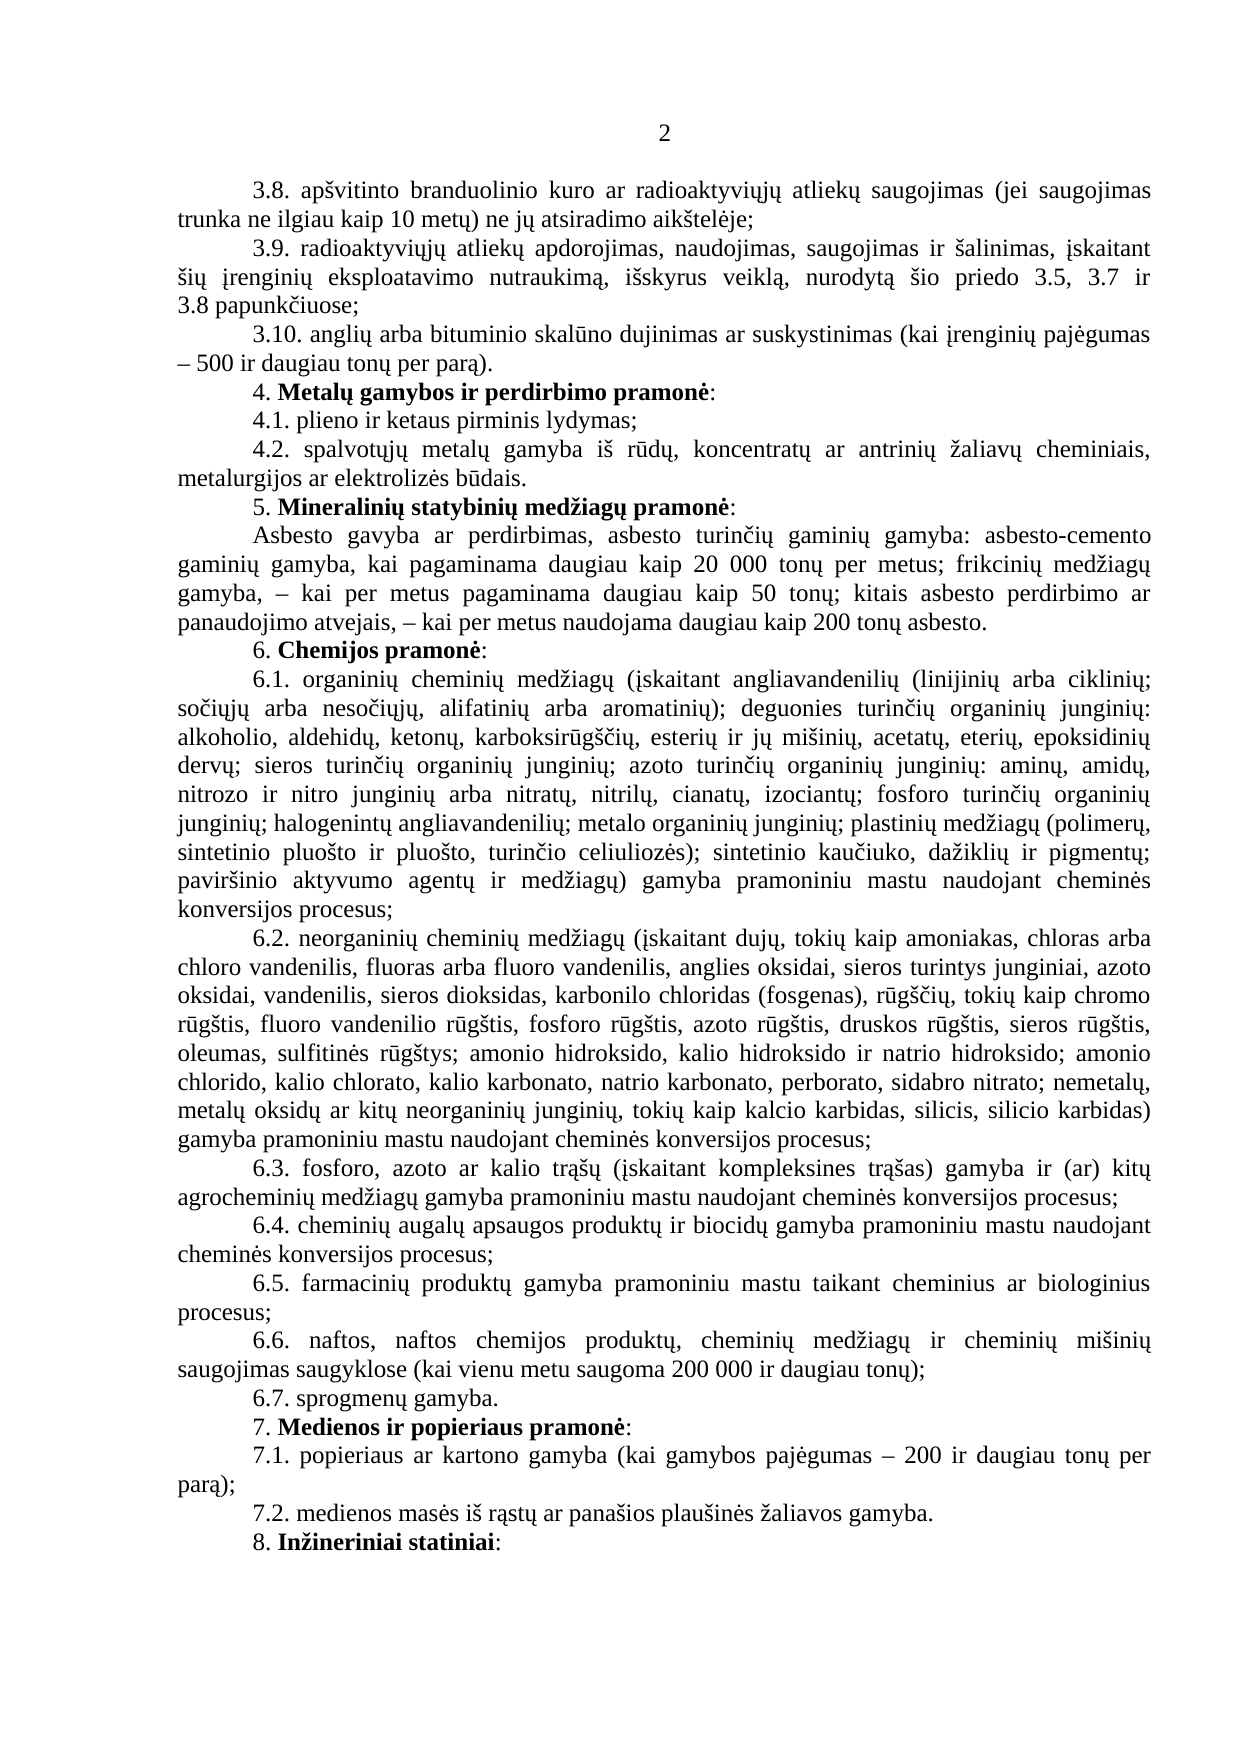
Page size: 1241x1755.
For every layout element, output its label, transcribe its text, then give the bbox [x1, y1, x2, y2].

text 3.10. anglių arba bituminio skalūno dujinimas ar suskystinimas (kai įrenginių pajėgumas – 500 ir daugiau tonų per parą). [177, 319, 1152, 377]
text 6.6. naftos, naftos chemijos produktų, cheminių medžiagų ir cheminių mišinių saugojimas saugyklose (kai vienu metu saugoma 200 000 ir daugiau tonų); [177, 1326, 1152, 1383]
text 8. Inžineriniai statiniai: [177, 1527, 1152, 1556]
text 4.2. spalvotųjų metalų gamyba iš rūdų, koncentratų ar antrinių žaliavų cheminiais, metalurgijos ar elektrolizės būdais. [177, 434, 1152, 492]
text 7.1. popieriaus ar kartono gamyba (kai gamybos pajėgumas – 200 ir daugiau tonų per parą); [177, 1441, 1152, 1498]
text 7. Medienos ir popieriaus pramonė: [177, 1412, 1152, 1441]
text 6.7. sprogmenų gamyba. [177, 1383, 1152, 1412]
text 3.9. radioaktyviųjų atliekų apdorojimas, naudojimas, saugojimas ir šalinimas, įskaitant šių įrenginių eksploatavimo nutraukimą, išskyrus veiklą, nurodytą šio priedo 3.5, 3.7 ir 3.8 papunkčiuose; [177, 233, 1152, 319]
text 6.4. cheminių augalų apsaugos produktų ir biocidų gamyba pramoniniu mastu naudojant cheminės konversijos procesus; [177, 1211, 1152, 1268]
text 4.1. plieno ir ketaus pirminis lydymas; [177, 406, 1152, 434]
text 6. Chemijos pramonė: [177, 636, 1152, 664]
text 5. Mineralinių statybinių medžiagų pramonė: [177, 492, 1152, 521]
text 6.5. farmacinių produktų gamyba pramoniniu mastu taikant cheminius ar biologinius procesus; [177, 1268, 1152, 1326]
text 7.2. medienos masės iš rąstų ar panašios plaušinės žaliavos gamyba. [177, 1498, 1152, 1527]
text 6.3. fosforo, azoto ar kalio trąšų (įskaitant kompleksines trąšas) gamyba ir (ar) kitų agrocheminių medžiagų gamyba pramoniniu mastu naudojant cheminės konversijos procesus; [177, 1153, 1152, 1211]
text 6.2. neorganinių cheminių medžiagų (įskaitant dujų, tokių kaip amoniakas, chloras arba chloro vandenilis, fluoras arba fluoro vandenilis, anglies oksidai, sieros turintys junginiai, azoto oksidai, vandenilis, sieros dioksidas, karbonilo chloridas (fosgenas), rūgščių, tokių kaip chromo rūgštis, fluoro vandenilio rūgštis, fosforo rūgštis, azoto rūgštis, druskos rūgštis, sieros rūgštis, oleumas, sulfitinės rūgštys; amonio hidroksido, kalio hidroksido ir natrio hidroksido; amonio chlorido, kalio chlorato, kalio karbonato, natrio karbonato, perborato, sidabro nitrato; nemetalų, metalų oksidų ar kitų neorganinių junginių, tokių kaip kalcio karbidas, silicis, silicio karbidas) gamyba pramoniniu mastu naudojant cheminės konversijos procesus; [177, 923, 1152, 1153]
text 6.1. organinių cheminių medžiagų (įskaitant angliavandenilių (linijinių arba ciklinių; sočiųjų arba nesočiųjų, alifatinių arba aromatinių); deguonies turinčių organinių junginių: alkoholio, aldehidų, ketonų, karboksirūgščių, esterių ir jų mišinių, acetatų, eterių, epoksidinių dervų; sieros turinčių organinių junginių; azoto turinčių organinių junginių: aminų, amidų, nitrozo ir nitro junginių arba nitratų, nitrilų, cianatų, izociantų; fosforo turinčių organinių junginių; halogenintų angliavandenilių; metalo organinių junginių; plastinių medžiagų (polimerų, sintetinio pluošto ir pluošto, turinčio celiuliozės); sintetinio kaučiuko, dažiklių ir pigmentų; paviršinio aktyvumo agentų ir medžiagų) gamyba pramoniniu mastu naudojant cheminės konversijos procesus; [177, 664, 1152, 923]
text Asbesto gavyba ar perdirbimas, asbesto turinčių gaminių gamyba: asbesto-cemento gaminių gamyba, kai pagaminama daugiau kaip 20 000 tonų per metus; frikcinių medžiagų gamyba, – kai per metus pagaminama daugiau kaip 50 tonų; kitais asbesto perdirbimo ar panaudojimo atvejais, – kai per metus naudojama daugiau kaip 200 tonų asbesto. [177, 521, 1152, 636]
text 4. Metalų gamybos ir perdirbimo pramonė: [177, 377, 1152, 406]
text 3.8. apšvitinto branduolinio kuro ar radioaktyviųjų atliekų saugojimas (jei saugojimas trunka ne ilgiau kaip 10 metų) ne jų atsiradimo aikštelėje; [177, 176, 1152, 233]
